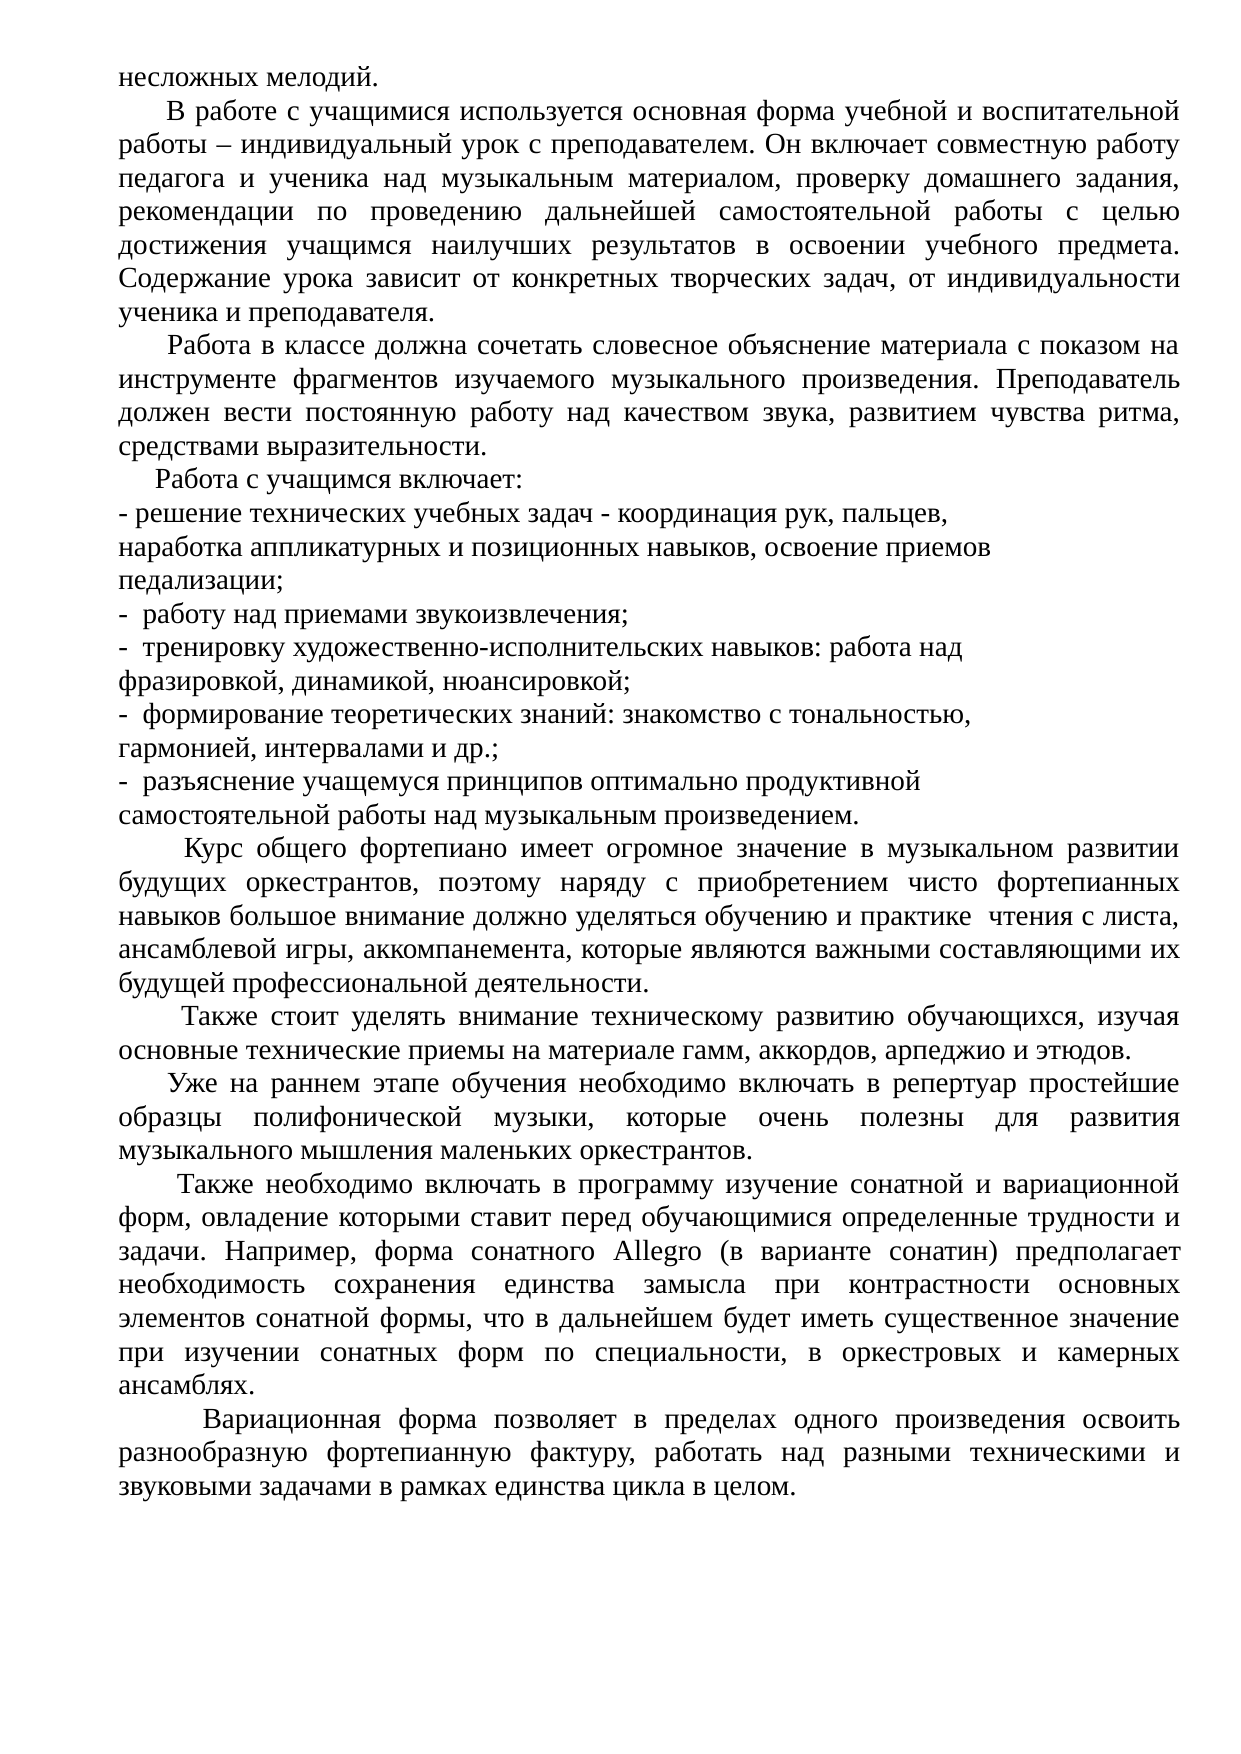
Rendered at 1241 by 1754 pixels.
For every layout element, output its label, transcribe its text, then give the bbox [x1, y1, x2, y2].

text - формирование теоретических знаний: знакомство с тональностью, [118, 696, 1181, 730]
text - решение технических учебных задач - координация рук, пальцев, [118, 495, 1181, 529]
text Также необходимо включать в программу изучение сонатной и вариационной форм, овладение которыми ставит перед обучающимися определенные трудности и задачи. Например, форма сонатного Allegro (в варианте сонатин) предполагает необходимость сохранения единства замысла при контрастности основных элементов сонатной формы, что в дальнейшем будет иметь существенное значение при изучении сонатных форм по специальности, в оркестровых и камерных ансамблях. [118, 1166, 1181, 1401]
text Также стоит уделять внимание техническому развитию обучающихся, изучая основные технические приемы на материале гамм, аккордов, арпеджио и этюдов. [118, 998, 1181, 1065]
text гармонией, интервалами и др.; [118, 730, 1181, 763]
text - разъяснение учащемуся принципов оптимально продуктивной [118, 763, 1181, 797]
text Уже на раннем этапе обучения необходимо включать в репертуар простейшие образцы полифонической музыки, которые очень полезны для развития музыкального мышления маленьких оркестрантов. [118, 1065, 1181, 1166]
text наработка аппликатурных и позиционных навыков, освоение приемов [118, 529, 1181, 562]
text несложных мелодий. [118, 59, 1181, 93]
text Работа в классе должна сочетать словесное объяснение материала с показом на инструменте фрагментов изучаемого музыкального произведения. Преподаватель должен вести постоянную работу над качеством звука, развитием чувства ритма, средствами выразительности. [118, 327, 1181, 462]
text Вариационная форма позволяет в пределах одного произведения освоить разнообразную фортепианную фактуру, работать над разными техническими и звуковыми задачами в рамках единства цикла в целом. [118, 1401, 1181, 1501]
text Работа с учащимся включает: [118, 462, 1181, 495]
text - работу над приемами звукоизвлечения; [118, 596, 1181, 629]
text самостоятельной работы над музыкальным произведением. [118, 797, 1181, 831]
text Курс общего фортепиано имеет огромное значение в музыкальном развитии будущих оркестрантов, поэтому наряду с приобретением чисто фортепианных навыков большое внимание должно уделяться обучению и практике чтения с листа, ансамблевой игры, аккомпанемента, которые являются важными составляющими их будущей профессиональной деятельности. [118, 831, 1181, 998]
text фразировкой, динамикой, нюансировкой; [118, 663, 1181, 696]
text педализации; [118, 562, 1181, 596]
text В работе с учащимися используется основная форма учебной и воспитательной работы – индивидуальный урок с преподавателем. Он включает совместную работу педагога и ученика над музыкальным материалом, проверку домашнего задания, рекомендации по проведению дальнейшей самостоятельной работы с целью достижения учащимся наилучших результатов в освоении учебного предмета. Содержание урока зависит от конкретных творческих задач, от индивидуальности ученика и преподавателя. [118, 93, 1181, 327]
text - тренировку художественно-исполнительских навыков: работа над [118, 629, 1181, 663]
